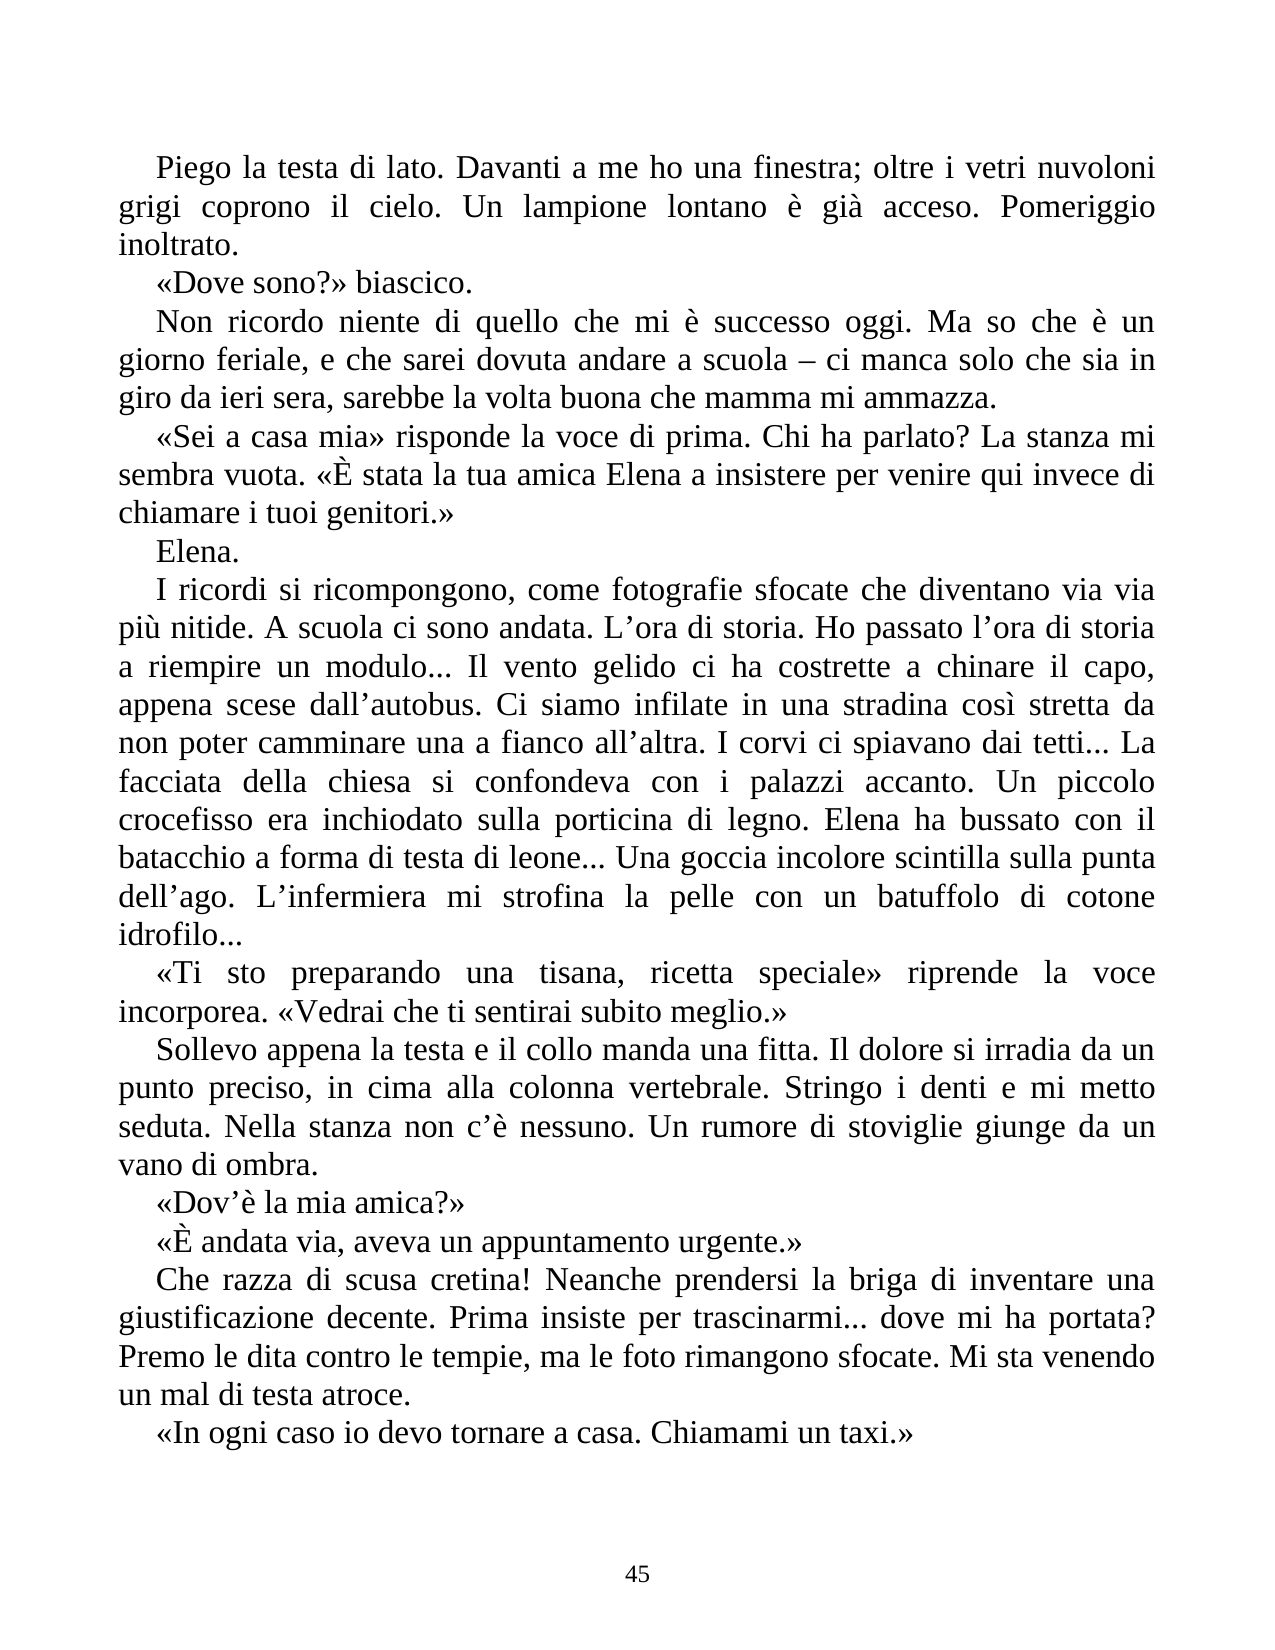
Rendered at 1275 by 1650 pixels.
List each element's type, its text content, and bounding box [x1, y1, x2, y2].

text Sollevo appena la testa e il collo manda una fitta. Il dolore si irradia da un punto preciso, in cima alla colonna vertebrale. Stringo i denti e mi metto seduta. Nella stanza non c’è nessuno. Un rumore di stoviglie giunge da un vano di ombra. [118, 1029, 1157, 1183]
text «Dove sono?» biascico. [118, 263, 1157, 301]
text I ricordi si ricompongono, come fotografie sfocate che diventano via via più nitide. A scuola ci sono andata. L’ora di storia. Ho passato l’ora di storia a riempire un modulo... Il vento gelido ci ha costrette a chinare il capo, appena scese dall’autobus. Ci siamo infilate in una stradina così stretta da non poter camminare una a fianco all’altra. I corvi ci spiavano dai tetti... La facciata della chiesa si confondeva con i palazzi accanto. Un piccolo crocefisso era inchiodato sulla porticina di legno. Elena ha bussato con il batacchio a forma di testa di leone... Una goccia incolore scintilla sulla punta dell’ago. L’infermiera mi strofina la pelle con un batuffolo di cotone idrofilo... [118, 569, 1157, 953]
text Non ricordo niente di quello che mi è successo oggi. Ma so che è un giorno feriale, e che sarei dovuta andare a scuola – ci manca solo che sia in giro da ieri sera, sarebbe la volta buona che mamma mi ammazza. [118, 301, 1157, 416]
text Piego la testa di lato. Davanti a me ho una finestra; oltre i vetri nuvoloni grigi coprono il cielo. Un lampione lontano è già acceso. Pomeriggio inoltrato. [118, 148, 1157, 263]
text «Sei a casa mia» risponde la voce di prima. Chi ha parlato? La stanza mi sembra vuota. «È stata la tua amica Elena a insistere per venire qui invece di chiamare i tuoi genitori.» [118, 416, 1157, 531]
text «Ti sto preparando una tisana, ricetta speciale» riprende la voce incorporea. «Vedrai che ti sentirai subito meglio.» [118, 953, 1157, 1029]
text Che razza di scusa cretina! Neanche prendersi la briga di inventare una giustificazione decente. Prima insiste per trascinarmi... dove mi ha portata? Premo le dita contro le tempie, ma le foto rimangono sfocate. Mi sta venendo un mal di testa atroce. [118, 1259, 1157, 1413]
text «Dov’è la mia amica?» [118, 1183, 1157, 1221]
text «È andata via, aveva un appuntamento urgente.» [118, 1221, 1157, 1259]
text Elena. [118, 531, 1157, 569]
text «In ogni caso io devo tornare a casa. Chiamami un taxi.» [118, 1413, 1157, 1451]
